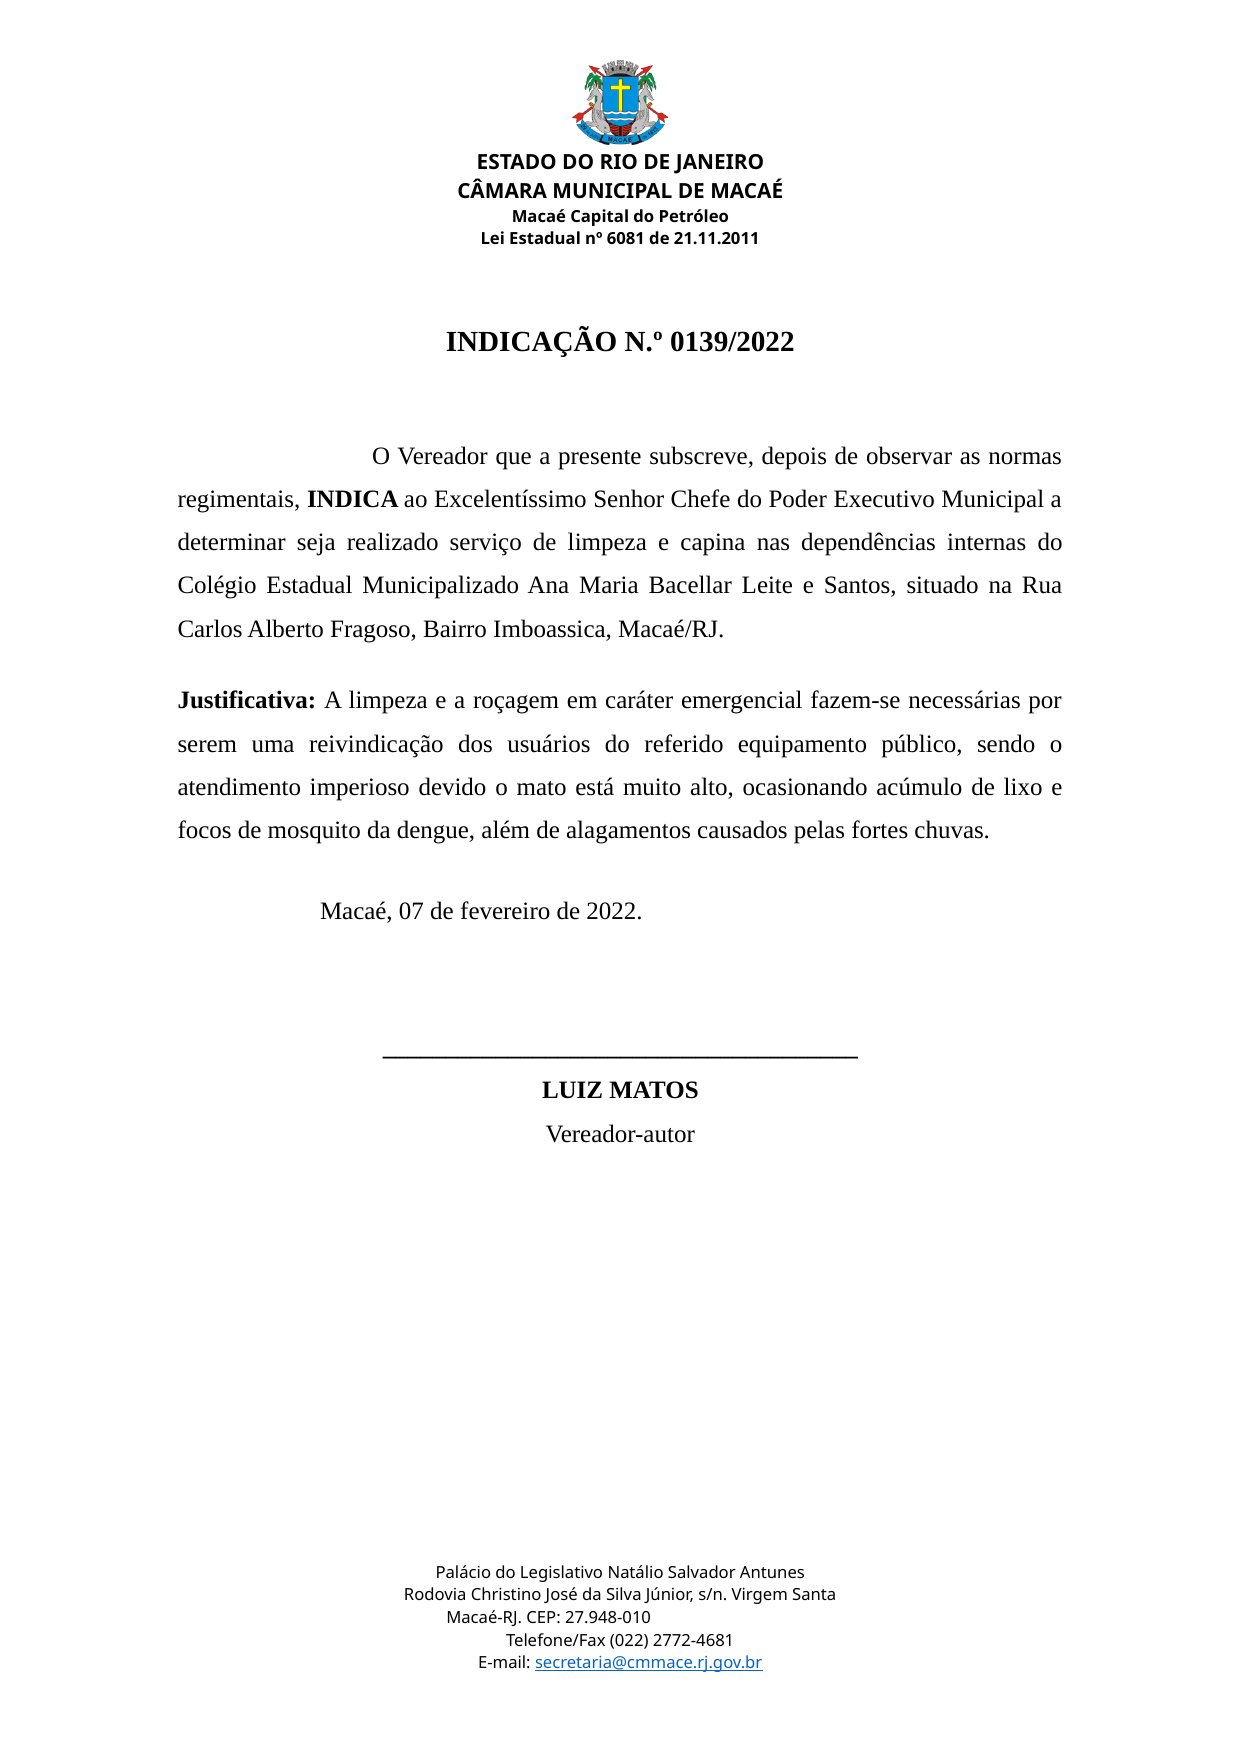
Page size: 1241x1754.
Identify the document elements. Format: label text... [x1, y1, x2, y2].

text LUIZ MATOS [177, 1076, 1063, 1104]
text O Vereador que a presente subscreve, depois de observar as normas regimentais, INDICA ao Excelentíssimo Senhor Chefe do Poder Executivo Municipal a determinar seja realizado serviço de limpeza e capina nas dependências internas do Colégio Estadual Municipalizado Ana Maria Bacellar Leite e Santos, situado na Rua Carlos Alberto Fragoso, Bairro Imboassica, Macaé/RJ. [177, 441, 1063, 642]
text Macaé, 07 de fevereiro de 2022. [177, 896, 1063, 925]
text Vereador-autor [177, 1119, 1063, 1147]
text Justificativa: A limpeza e a roçagem em caráter emergencial fazem-se necessárias por serem uma reivindicação dos usuários do referido equipamento público, sendo o atendimento imperioso devido o mato está muito alto, ocasionando acúmulo de lixo e focos de mosquito da dengue, além de alagamentos causados pelas fortes chuvas. [177, 686, 1063, 844]
text INDICAÇÃO N.º 0139/2022 [177, 324, 1063, 357]
text ______________________________________ [177, 1032, 1063, 1061]
